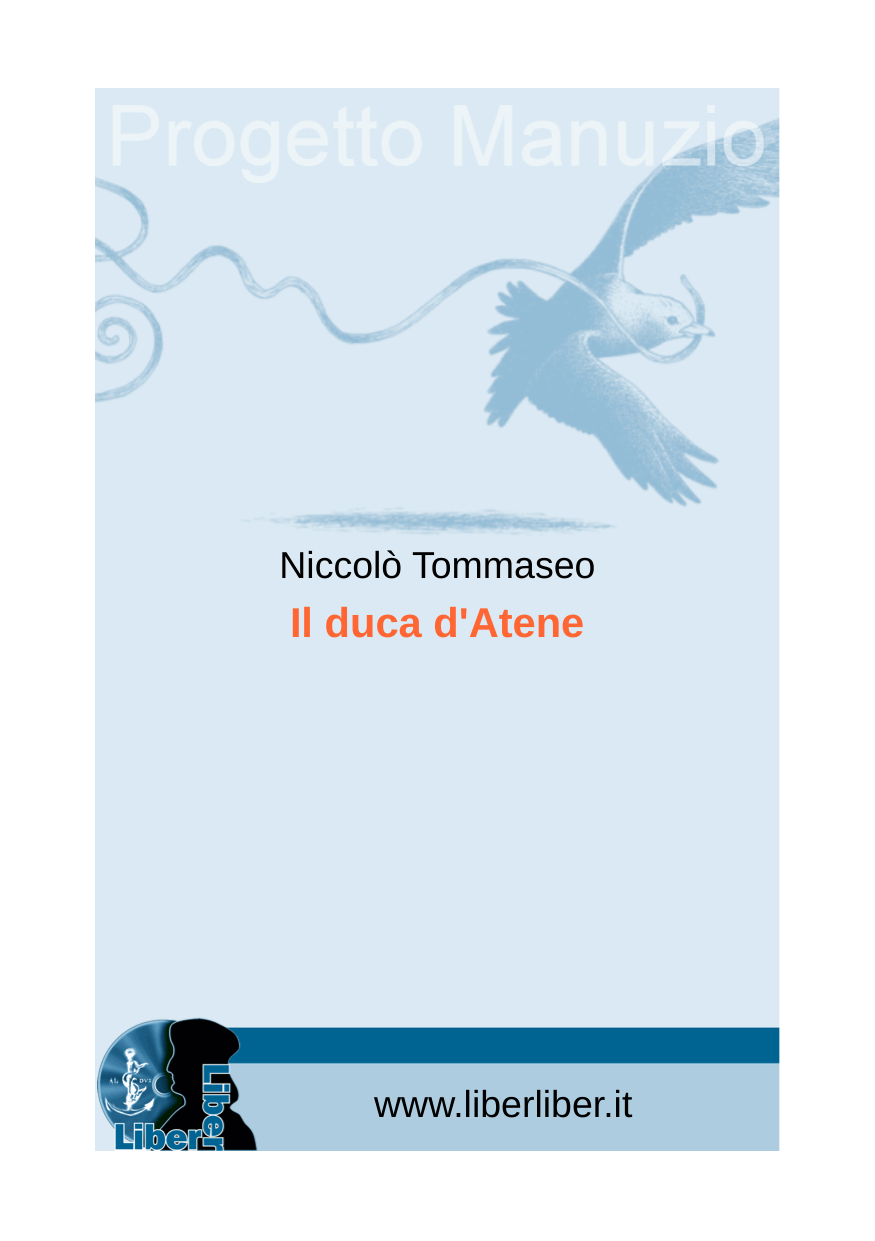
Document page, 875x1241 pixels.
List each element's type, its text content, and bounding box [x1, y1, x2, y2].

text Niccolò Tommaseo [94, 543, 779, 586]
picture [94, 219, 780, 1020]
text www.liberliber.it [327, 1082, 679, 1125]
text Il duca d'Atene [94, 598, 779, 646]
